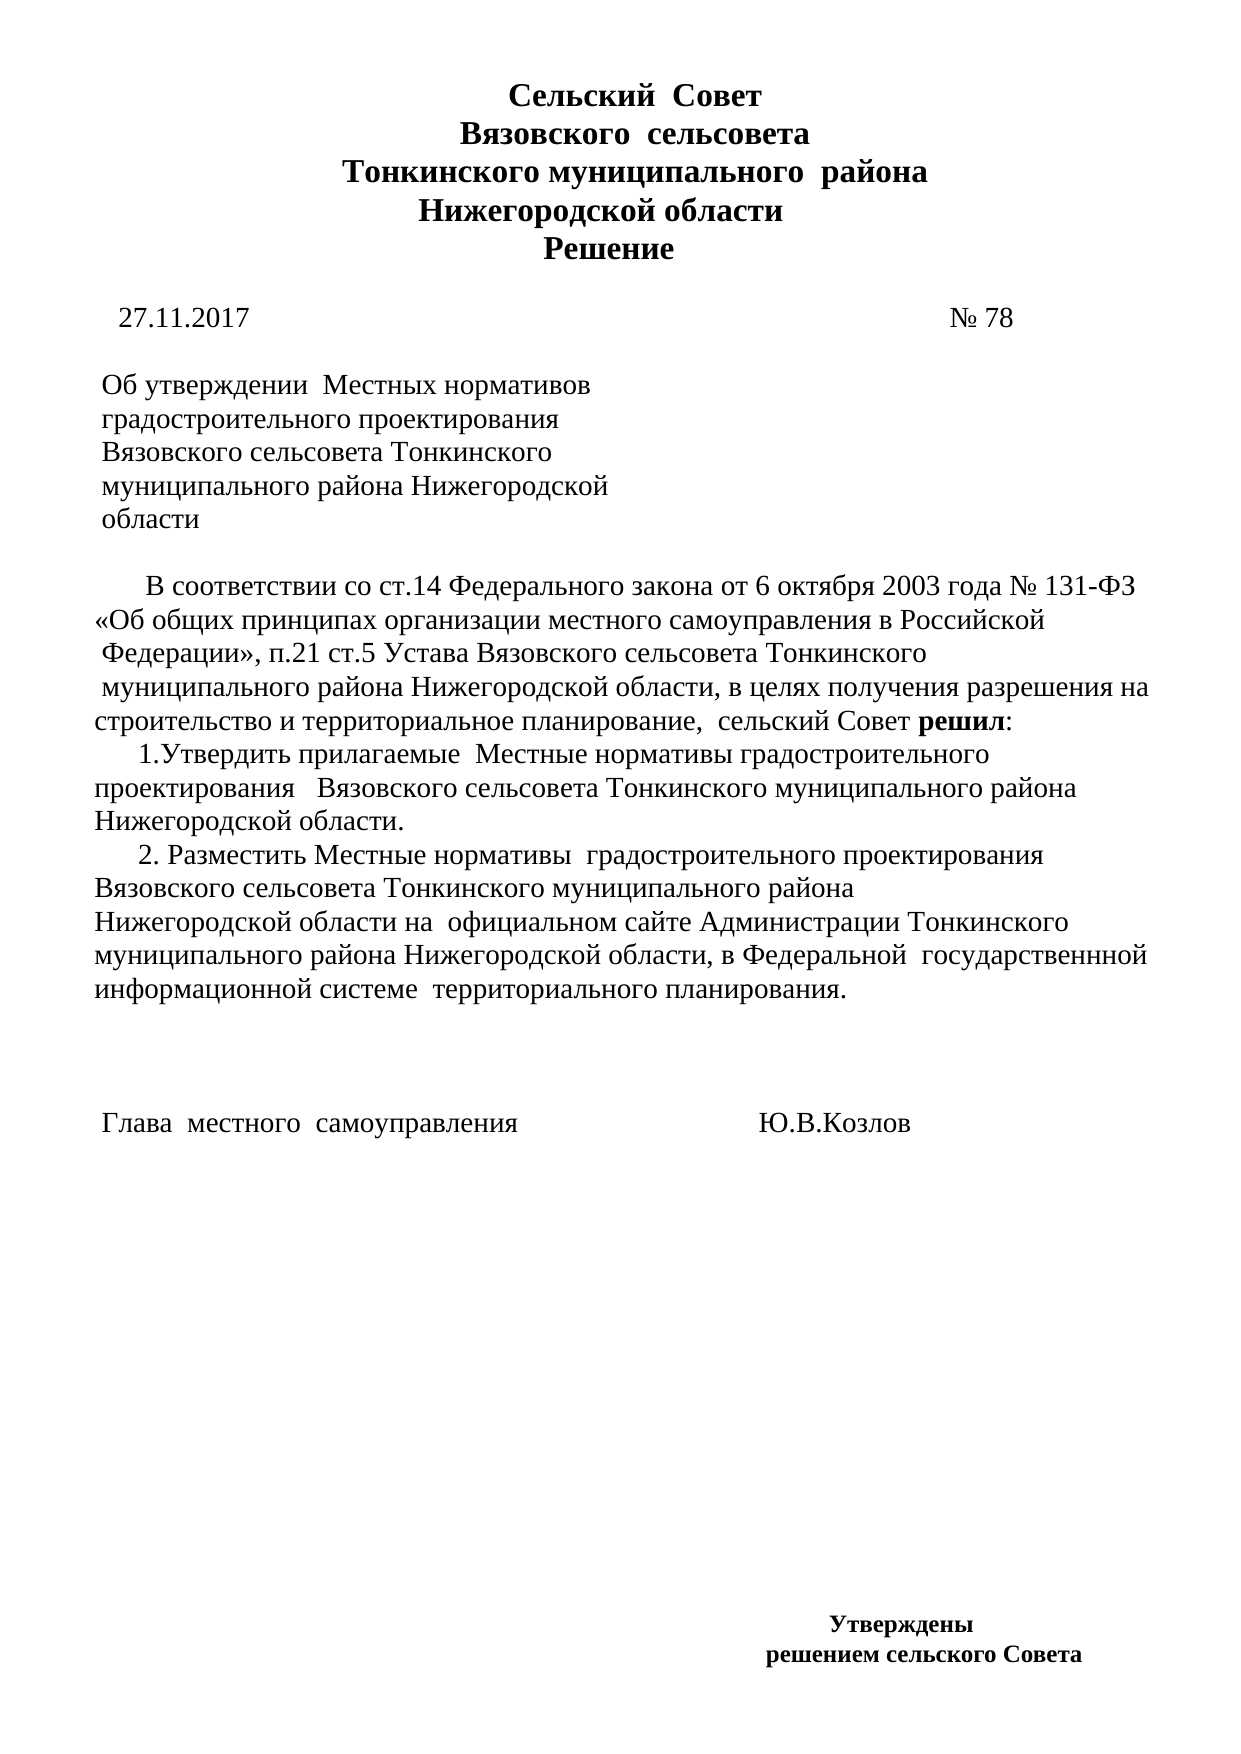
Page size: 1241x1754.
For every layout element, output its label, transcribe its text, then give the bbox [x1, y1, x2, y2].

text Глава местного самоуправления Ю.В.Козлов [43, 1105, 1152, 1139]
text 1.Утвердить прилагаемые Местные нормативы градостроительного [43, 736, 1152, 770]
text области [43, 501, 1152, 535]
text Вязовского сельсовета Тонкинского [43, 434, 1152, 468]
text Нижегородской области на официальном сайте Администрации Тонкинского [43, 904, 1152, 937]
text Утверждены [118, 1609, 1152, 1638]
text Сельский Совет [118, 75, 1152, 113]
text муниципального района Нижегородской [43, 468, 1152, 501]
text В соответствии со ст.14 Федерального закона от 6 октября 2003 года № 131-ФЗ [43, 568, 1152, 602]
text проектирования Вязовского сельсовета Тонкинского муниципального района [43, 770, 1152, 803]
text строительство и территориальное планирование, сельский Совет решил: [43, 703, 1152, 736]
text Нижегородской области [118, 190, 1152, 228]
text муниципального района Нижегородской области, в Федеральной государственнной [43, 937, 1152, 971]
text Об утверждении Местных нормативов [43, 367, 1152, 401]
text решением сельского Совета [118, 1639, 1152, 1668]
text Вязовского сельсовета Тонкинского муниципального района [43, 870, 1152, 904]
text «Об общих принципах организации местного самоуправления в Российской [43, 602, 1152, 636]
text информационной системе территориального планирования. [43, 971, 1152, 1004]
text Тонкинского муниципального района [118, 152, 1152, 190]
text муниципального района Нижегородской области, в целях получения разрешения на [43, 669, 1152, 703]
text Вязовского сельсовета [118, 113, 1152, 152]
text 2. Разместить Местные нормативы градостроительного проектирования [43, 837, 1152, 870]
text Федерации», п.21 ст.5 Устава Вязовского сельсовета Тонкинского [43, 636, 1152, 669]
text 27.11.2017 № 78 [118, 300, 1152, 334]
text Решение [43, 228, 1152, 267]
text градостроительного проектирования [43, 401, 1152, 434]
text Нижегородской области. [43, 803, 1152, 837]
